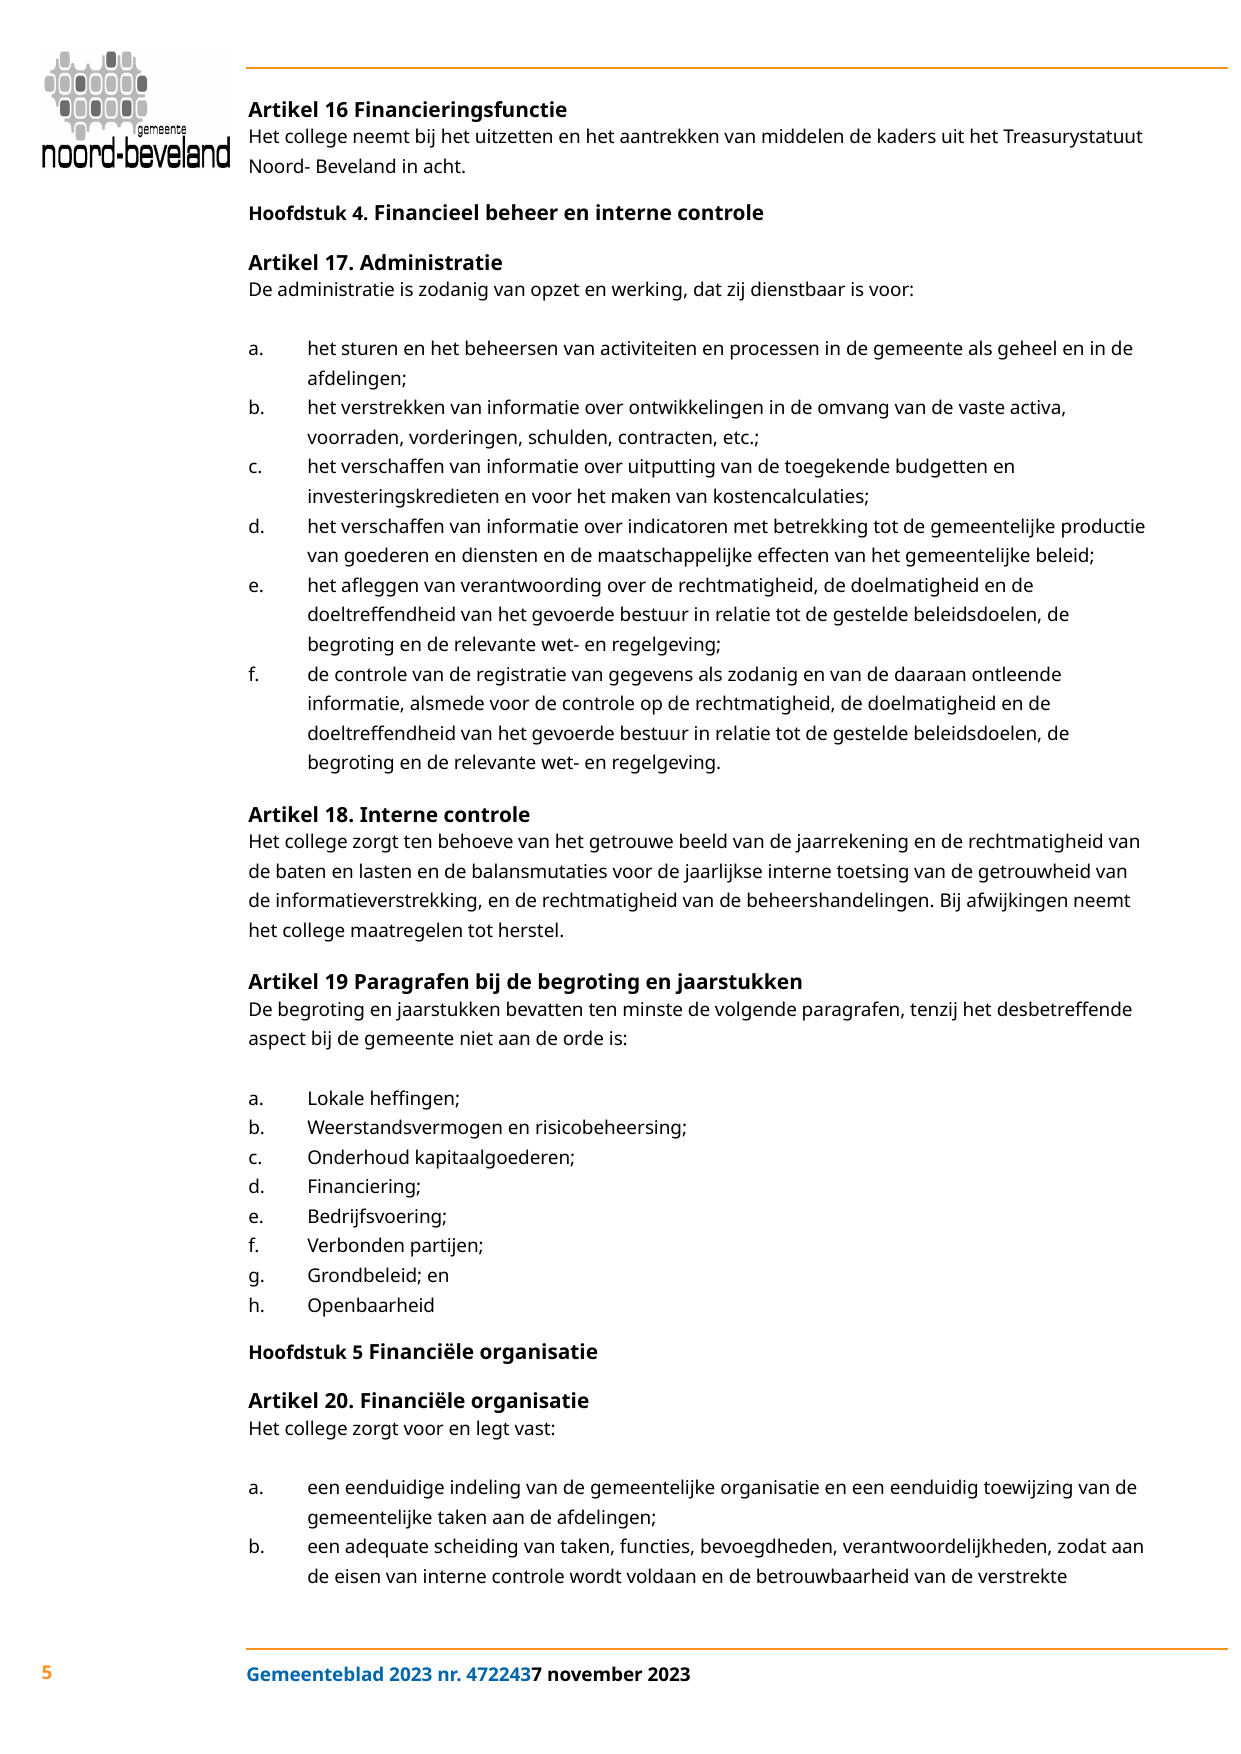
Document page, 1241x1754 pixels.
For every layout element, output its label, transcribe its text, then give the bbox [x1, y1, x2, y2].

list de controle van de registratie van gegevens als zodanig en van de daaraan ontleende informatie, alsmede voor de controle op de rechtmatigheid, de doelmatigheid en de doeltreffendheid van het gevoerde bestuur in relatie tot de gestelde beleidsdoelen, de begroting en de relevante wet- en regelgeving. [248, 661, 1152, 775]
text Artikel 18. Interne controle [248, 800, 1152, 828]
text Artikel 19 Paragrafen bij de begroting en jaarstukken [248, 967, 1152, 996]
text Artikel 20. Financiële organisatie [248, 1387, 1152, 1415]
list het verstrekken van informatie over ontwikkelingen in de omvang van de vaste activa, voorraden, vorderingen, schulden, contracten, etc.; [248, 394, 1152, 450]
text Hoofdstuk 4. Financieel beheer en interne controle [248, 198, 1152, 227]
text Het college zorgt ten behoeve van het getrouwe beeld van de jaarrekening en de rechtmatigheid van de baten en lasten en de balansmutaties voor de jaarlijkse interne toetsing van de getrouwheid van de informatieverstrekking, en de rechtmatigheid van de beheershandelingen. Bij afwijkingen neemt het college maatregelen tot herstel. [248, 828, 1152, 943]
text De administratie is zodanig van opzet en werking, dat zij dienstbaar is voor: [248, 276, 1152, 302]
list het verschaffen van informatie over indicatoren met betrekking tot de gemeentelijke productie van goederen en diensten en de maatschappelijke effecten van het gemeentelijke beleid; [248, 513, 1152, 568]
list Openbaarheid [248, 1292, 1152, 1317]
text Artikel 17. Administratie [248, 248, 1152, 276]
picture [41, 47, 231, 172]
list Grondbeleid; en [248, 1262, 1152, 1288]
list Weerstandsvermogen en risicobeheersing; [248, 1114, 1152, 1140]
list een adequate scheiding van taken, functies, bevoegdheden, verantwoordelijkheden, zodat aan de eisen van interne controle wordt voldaan en de betrouwbaarheid van de verstrekte [248, 1533, 1152, 1589]
list Bedrijfsvoering; [248, 1203, 1152, 1229]
list het afleggen van verantwoording over de rechtmatigheid, de doelmatigheid en de doeltreffendheid van het gevoerde bestuur in relatie tot de gestelde beleidsdoelen, de begroting en de relevante wet- en regelgeving; [248, 572, 1152, 657]
list het sturen en het beheersen van activiteiten en processen in de gemeente als geheel en in de afdelingen; [248, 335, 1152, 391]
list een eenduidige indeling van de gemeentelijke organisatie en een eenduidig toewijzing van de gemeentelijke taken aan de afdelingen; [248, 1474, 1152, 1529]
text Het college zorgt voor en legt vast: [248, 1415, 1152, 1441]
text Hoofdstuk 5 Financiële organisatie [248, 1337, 1152, 1366]
text De begroting en jaarstukken bevatten ten minste de volgende paragrafen, tenzij het desbetreffende aspect bij de gemeente niet aan de orde is: [248, 996, 1152, 1051]
list Lokale heffingen; [248, 1085, 1152, 1110]
list Verbonden partijen; [248, 1233, 1152, 1258]
text Artikel 16 Financieringsfunctie [248, 95, 1152, 123]
text Het college neemt bij het uitzetten en het aantrekken van middelen de kaders uit het Treasurystatuut Noord- Beveland in acht. [248, 123, 1152, 178]
list Onderhoud kapitaalgoederen; [248, 1144, 1152, 1169]
list het verschaffen van informatie over uitputting van de toegekende budgetten en investeringskredieten en voor het maken van kostencalculaties; [248, 454, 1152, 509]
list Financiering; [248, 1173, 1152, 1199]
